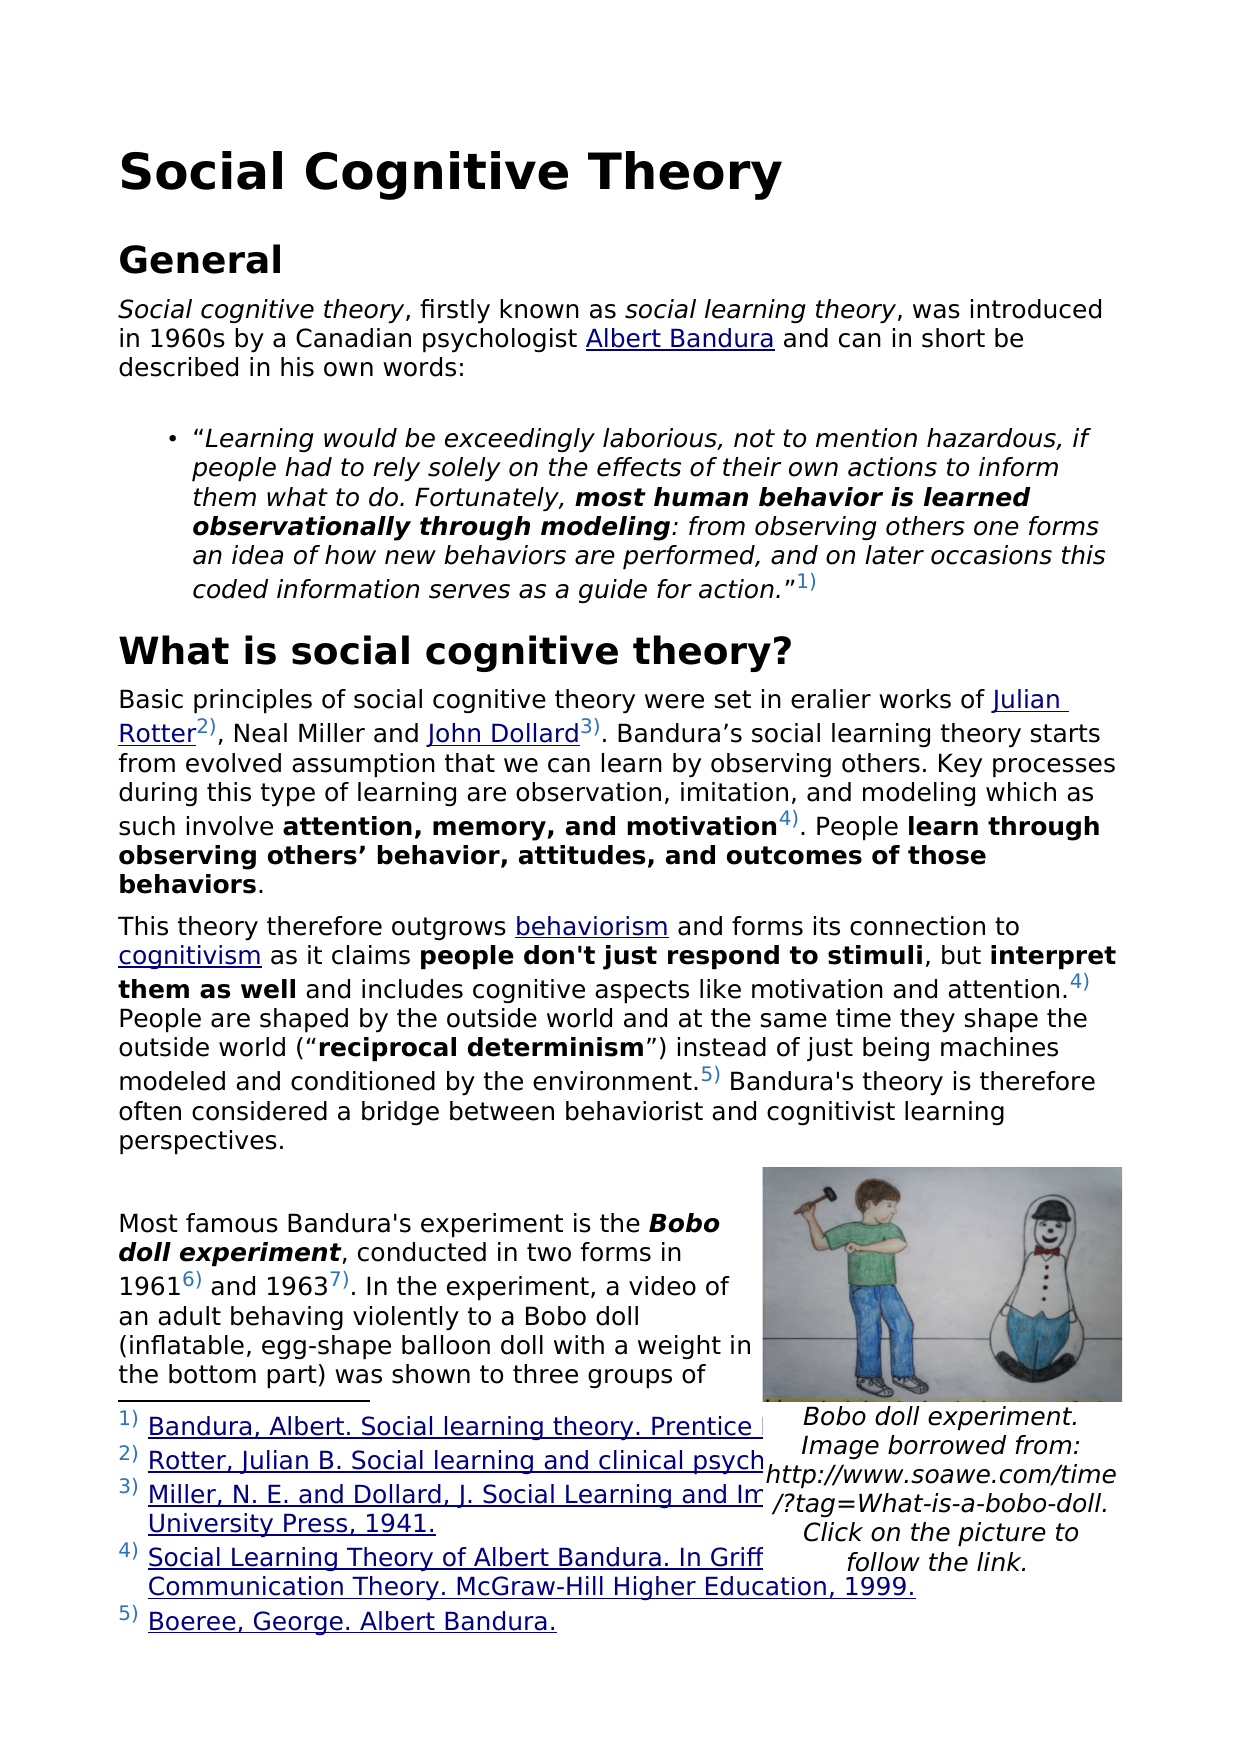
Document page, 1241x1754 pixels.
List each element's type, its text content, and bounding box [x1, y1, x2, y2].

text Most famous Bandura's experiment is the Bobo doll experiment, conducted in two forms in 1961 and 1963. In the experiment, a video of an adult behaving violently to a Bobo doll (inflatable, egg-shape balloon doll with a weight in the bottom part) was shown to three groups of [118, 1209, 762, 1389]
text Miller, N. E. and Dollard, J. Social Learning and Imitation. New Haven: Yale University Press, 1941. [118, 1475, 763, 1538]
list “Learning would be exceedingly laborious, not to mention hazardous, if people had to rely solely on the effects of their own actions to inform them what to do. Fortunately, most human behavior is learned observationally through modeling: from observing others one forms an idea of how new behaviors are performed, and on later occasions this coded information serves as a guide for action.” [177, 424, 1122, 604]
text Social cognitive theory, firstly known as social learning theory, was introduced in 1960s by a Canadian psychologist Albert Bandura and can in short be described in his own words: [118, 295, 1122, 382]
subtitle Social Cognitive Theory [118, 143, 1122, 201]
text Social Learning Theory of Albert Bandura. In Griffin E. (Eds.) A First Look at Communication Theory. McGraw-Hill Higher Education, 1999. [118, 1538, 1122, 1602]
text Rotter, Julian B. Social learning and clinical psychology. Prentice-Hall, 1954. [118, 1441, 763, 1475]
text This theory therefore outgrows behaviorism and forms its connection to cognitivism as it claims people don't just respond to stimuli, but interpret them as well and includes cognitive aspects like motivation and attention.4) People are shaped by the outside world and at the same time they shape the outside world (“reciprocal determinism”) instead of just being machines modeled and conditioned by the environment. Bandura's theory is therefore often considered a bridge between behaviorist and cognitivist learning perspectives. [118, 912, 1122, 1155]
list Bandura, Albert. Social learning theory. Prentice Hall, 1977. [118, 1407, 763, 1441]
picture [762, 1167, 1123, 1402]
text Boeree, George. Albert Bandura. [118, 1602, 1122, 1636]
subtitle General [118, 239, 1122, 282]
text Basic principles of social cognitive theory were set in eralier works of Julian Rotter, Neal Miller and John Dollard. Bandura’s social learning theory starts from evolved assumption that we can learn by observing others. Key processes during this type of learning are observation, imitation, and modeling which as such involve attention, memory, and motivation. People learn through observing others’ behavior, attitudes, and outcomes of those behaviors. [118, 686, 1122, 899]
subtitle What is social cognitive theory? [118, 629, 1122, 673]
text Bobo doll experiment. Image borrowed from: http://www.soawe.com/time/?tag=What-is-a-bobo-doll. Click on the picture to follow the link. [763, 1402, 1122, 1577]
